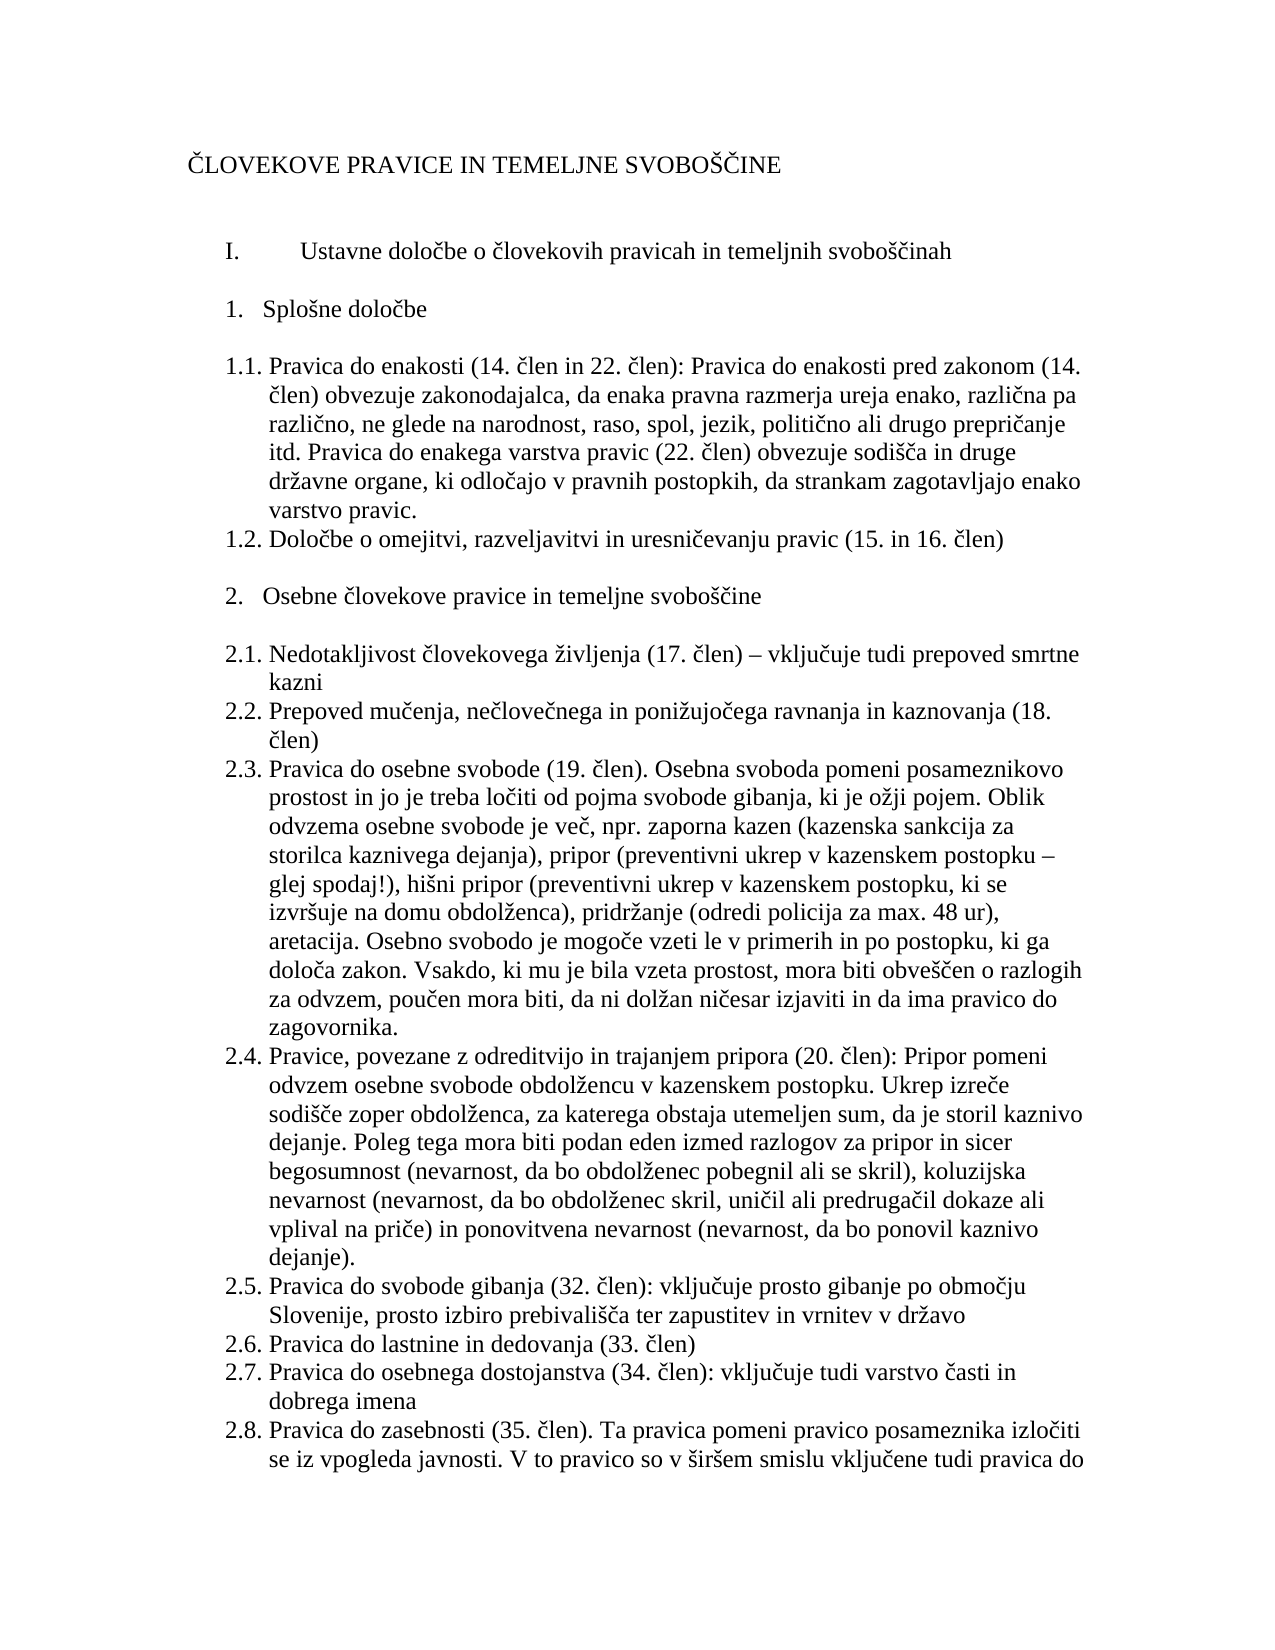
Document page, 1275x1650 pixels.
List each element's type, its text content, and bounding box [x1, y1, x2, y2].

list Določbe o omejitvi, razveljavitvi in uresničevanju pravic (15. in 16. člen) [225, 524, 1087, 552]
list Nedotakljivost človekovega življenja (17. člen) – vključuje tudi prepoved smrtne kazni [225, 639, 1087, 696]
list Osebne človekove pravice in temeljne svoboščine [225, 581, 1087, 610]
list Pravica do osebne svobode (19. člen). Osebna svoboda pomeni posameznikovo prostost in jo je treba ločiti od pojma svobode gibanja, ki je ožji pojem. Oblik odvzema osebne svobode je več, npr. zaporna kazen (kazenska sankcija za storilca kaznivega dejanja), pripor (preventivni ukrep v kazenskem postopku – glej spodaj!), hišni pripor (preventivni ukrep v kazenskem postopku, ki se izvršuje na domu obdolženca), pridržanje (odredi policija za max. 48 ur), aretacija. Osebno svobodo je mogoče vzeti le v primerih in po postopku, ki ga določa zakon. Vsakdo, ki mu je bila vzeta prostost, mora biti obveščen o razlogih za odvzem, poučen mora biti, da ni dolžan ničesar izjaviti in da ima pravico do zagovornika. [225, 754, 1087, 1041]
list Pravica do lastnine in dedovanja (33. člen) [225, 1329, 1087, 1357]
list Pravice, povezane z odreditvijo in trajanjem pripora (20. člen): Pripor pomeni odvzem osebne svobode obdolžencu v kazenskem postopku. Ukrep izreče sodišče zoper obdolženca, za katerega obstaja utemeljen sum, da je storil kaznivo dejanje. Poleg tega mora biti podan eden izmed razlogov za pripor in sicer begosumnost (nevarnost, da bo obdolženec pobegnil ali se skril), koluzijska nevarnost (nevarnost, da bo obdolženec skril, uničil ali predrugačil dokaze ali vplival na priče) in ponovitvena nevarnost (nevarnost, da bo ponovil kaznivo dejanje). [225, 1041, 1087, 1271]
list Pravica do svobode gibanja (32. člen): vključuje prosto gibanje po območju Slovenije, prosto izbiro prebivališča ter zapustitev in vrnitev v državo [225, 1271, 1087, 1329]
list Pravica do enakosti (14. člen in 22. člen): Pravica do enakosti pred zakonom (14. člen) obvezuje zakonodajalca, da enaka pravna razmerja ureja enako, različna pa različno, ne glede na narodnost, raso, spol, jezik, politično ali drugo prepričanje itd. Pravica do enakega varstva pravic (22. člen) obvezuje sodišča in druge državne organe, ki odločajo v pravnih postopkih, da strankam zagotavljajo enako varstvo pravic. [225, 351, 1087, 524]
list Ustavne določbe o človekovih pravicah in temeljnih svoboščinah [225, 236, 1087, 265]
list Splošne določbe [225, 294, 1087, 322]
list Prepoved mučenja, nečlovečnega in ponižujočega ravnanja in kaznovanja (18. člen) [225, 696, 1087, 754]
list Pravica do zasebnosti (35. člen). Ta pravica pomeni pravico posameznika izločiti se iz vpogleda javnosti. V to pravico so v širšem smislu vključene tudi pravica do [225, 1415, 1087, 1472]
text ČLOVEKOVE PRAVICE IN TEMELJNE SVOBOŠČINE [187, 150, 1087, 179]
list Pravica do osebnega dostojanstva (34. člen): vključuje tudi varstvo časti in dobrega imena [225, 1357, 1087, 1415]
